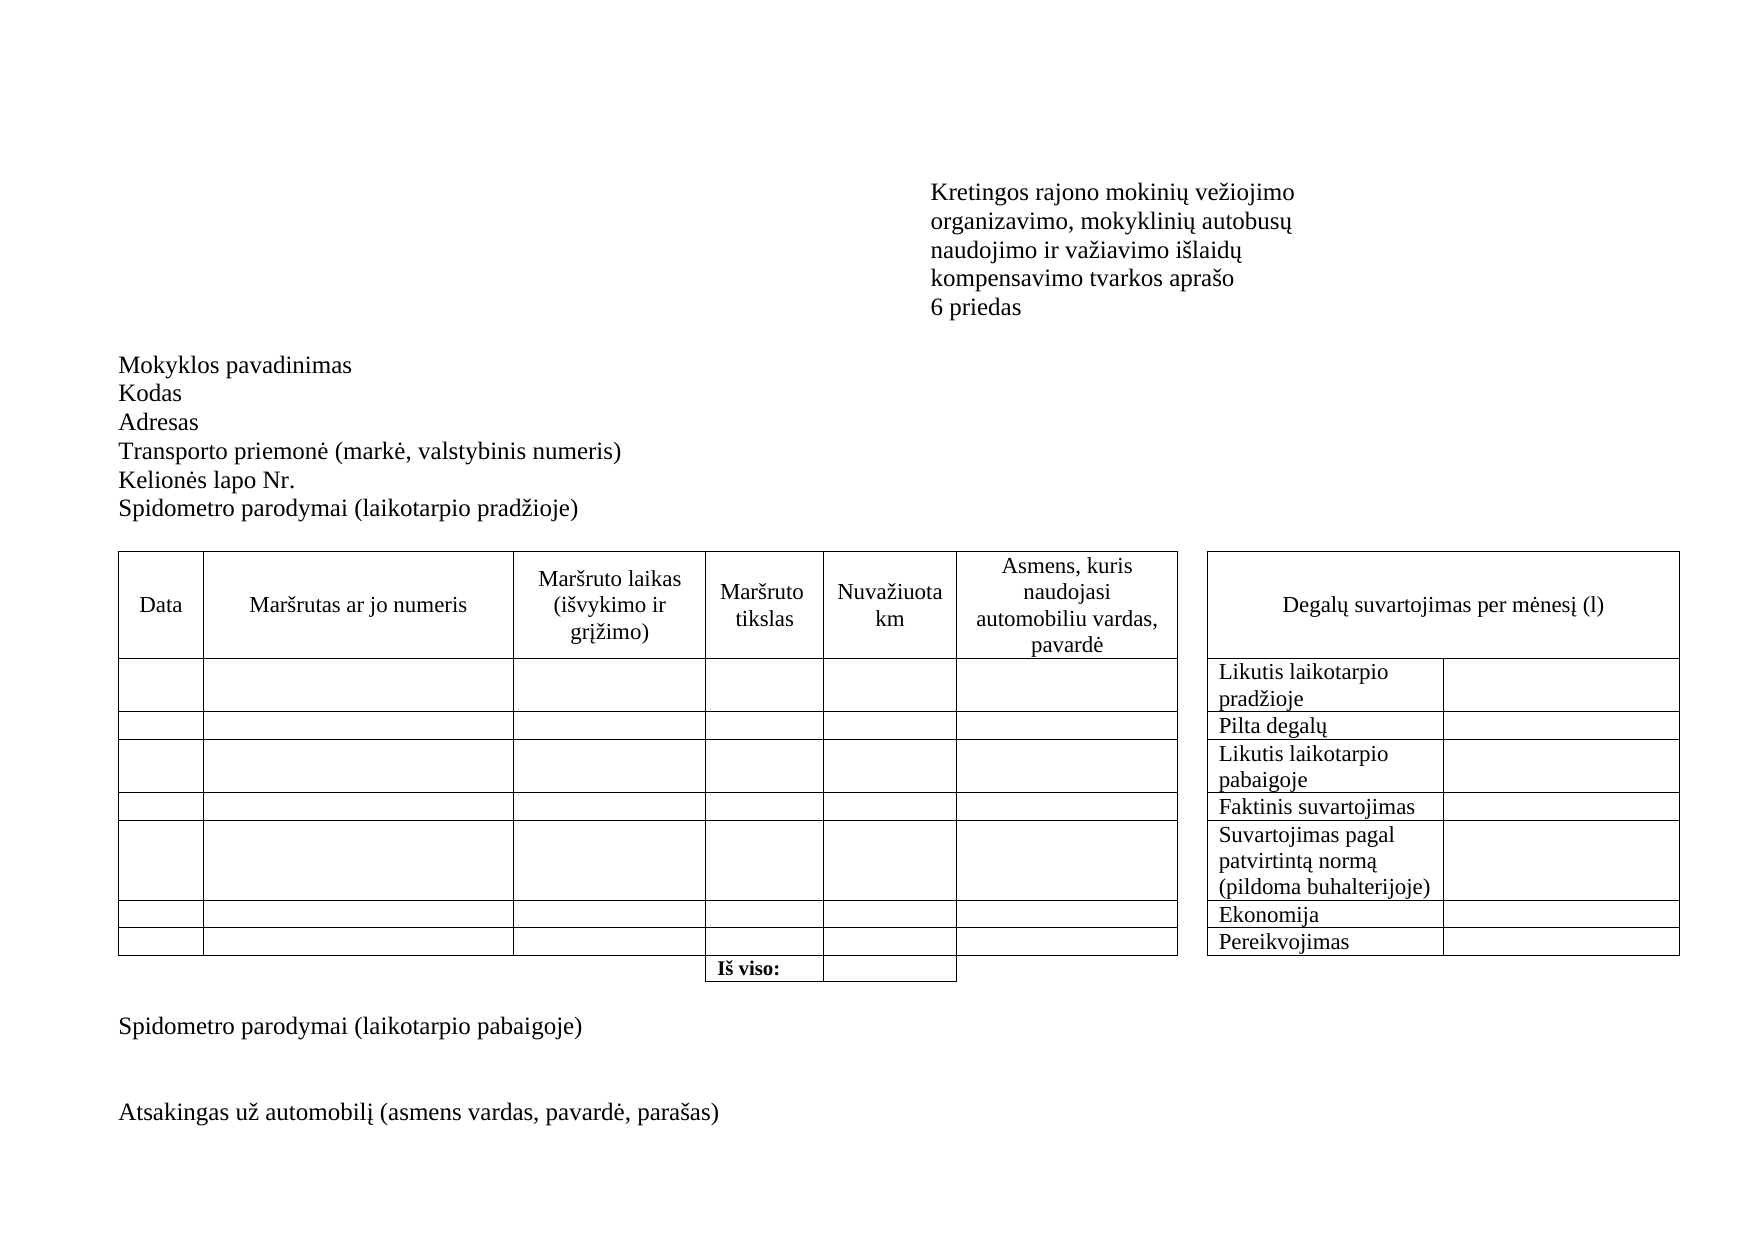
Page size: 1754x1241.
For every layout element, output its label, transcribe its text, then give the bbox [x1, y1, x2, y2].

table_cell [1444, 659, 1679, 711]
table_cell [957, 659, 1177, 711]
table_cell [706, 793, 823, 820]
table_cell [706, 740, 823, 792]
table_cell [824, 712, 956, 738]
table_header Degalų suvartojimas per mėnesį (l) [1208, 552, 1679, 657]
table_cell [204, 740, 513, 792]
table_cell [957, 956, 1178, 981]
table_cell [514, 821, 705, 900]
table_cell Likutis laikotarpio pradžioje [1208, 659, 1443, 711]
table_cell [513, 956, 705, 981]
table_cell [706, 928, 823, 954]
table_cell Faktinis suvartojimas [1208, 793, 1443, 820]
table_cell Suvartojimas pagal patvirtintą normą (pildoma buhalterijoje) [1208, 821, 1443, 900]
table_cell Ekonomija [1208, 901, 1443, 927]
table_cell [706, 659, 823, 711]
table_cell [1444, 712, 1679, 738]
table_header [1178, 551, 1207, 954]
text Spidometro parodymai (laikotarpio pradžioje) [118, 493, 1636, 522]
table_cell Pilta degalų [1208, 712, 1443, 738]
table_cell [1444, 821, 1679, 900]
table_cell [1207, 956, 1443, 981]
text Kodas [118, 378, 1636, 407]
table_cell [514, 928, 705, 954]
table_cell [957, 793, 1177, 820]
table_cell [1178, 955, 1207, 981]
table_header Data [119, 552, 203, 657]
text Kretingos rajono mokinių vežiojimo [118, 177, 1636, 206]
table_cell [204, 793, 513, 820]
table_cell [706, 901, 823, 927]
table_cell [203, 956, 513, 981]
text kompensavimo tvarkos aprašo [118, 263, 1636, 292]
table_cell [119, 928, 203, 954]
table_header Nuvažiuota km [824, 552, 956, 657]
table_cell Pereikvojimas [1208, 928, 1443, 954]
table_cell [957, 928, 1177, 954]
table_cell [824, 740, 956, 792]
table_cell [957, 712, 1177, 738]
table_cell [119, 793, 203, 820]
table_cell [824, 901, 956, 927]
table_cell [824, 793, 956, 820]
table_cell [118, 956, 203, 981]
table_cell [706, 821, 823, 900]
table_cell [204, 659, 513, 711]
table_cell [119, 740, 203, 792]
table_cell [824, 659, 956, 711]
table_cell [957, 740, 1177, 792]
text Transporto priemonė (markė, valstybinis numeris) [118, 436, 1636, 465]
table_header Maršruto laikas (išvykimo ir grįžimo) [514, 552, 705, 657]
text Atsakingas už automobilį (asmens vardas, pavardė, parašas) [118, 1097, 1636, 1126]
table_cell [204, 712, 513, 738]
table_header Maršrutas ar jo numeris [204, 552, 513, 657]
table_cell [204, 901, 513, 927]
table_header Asmens, kuris naudojasi automobiliu vardas, pavardė [957, 552, 1177, 657]
table_cell [514, 659, 705, 711]
text Mokyklos pavadinimas [118, 350, 1636, 378]
text naudojimo ir važiavimo išlaidų [118, 235, 1636, 263]
table_cell [706, 712, 823, 738]
table_cell [824, 821, 956, 900]
table_cell [824, 956, 956, 981]
table_cell [514, 901, 705, 927]
table_cell [119, 821, 203, 900]
text 6 priedas [118, 292, 1636, 321]
text Kelionės lapo Nr. [118, 465, 1636, 493]
table_cell [204, 928, 513, 954]
table_header Maršruto tikslas [706, 552, 823, 657]
table_cell [1444, 956, 1680, 981]
table_cell [1444, 740, 1679, 792]
table_cell [514, 712, 705, 738]
table_cell [514, 740, 705, 792]
table_cell [824, 928, 956, 954]
text Spidometro parodymai (laikotarpio pabaigoje) [118, 1011, 1636, 1039]
table_cell [1444, 793, 1679, 820]
table_cell [119, 712, 203, 738]
table_cell [119, 659, 203, 711]
table_cell [204, 821, 513, 900]
table_cell [514, 793, 705, 820]
table_cell [957, 901, 1177, 927]
table_cell Iš viso: [706, 956, 823, 981]
table_cell [1444, 928, 1679, 954]
table_cell [119, 901, 203, 927]
text organizavimo, mokyklinių autobusų [118, 206, 1636, 235]
table_cell [1444, 901, 1679, 927]
table_cell Likutis laikotarpio pabaigoje [1208, 740, 1443, 792]
text Adresas [118, 407, 1636, 436]
table_cell [957, 821, 1177, 900]
